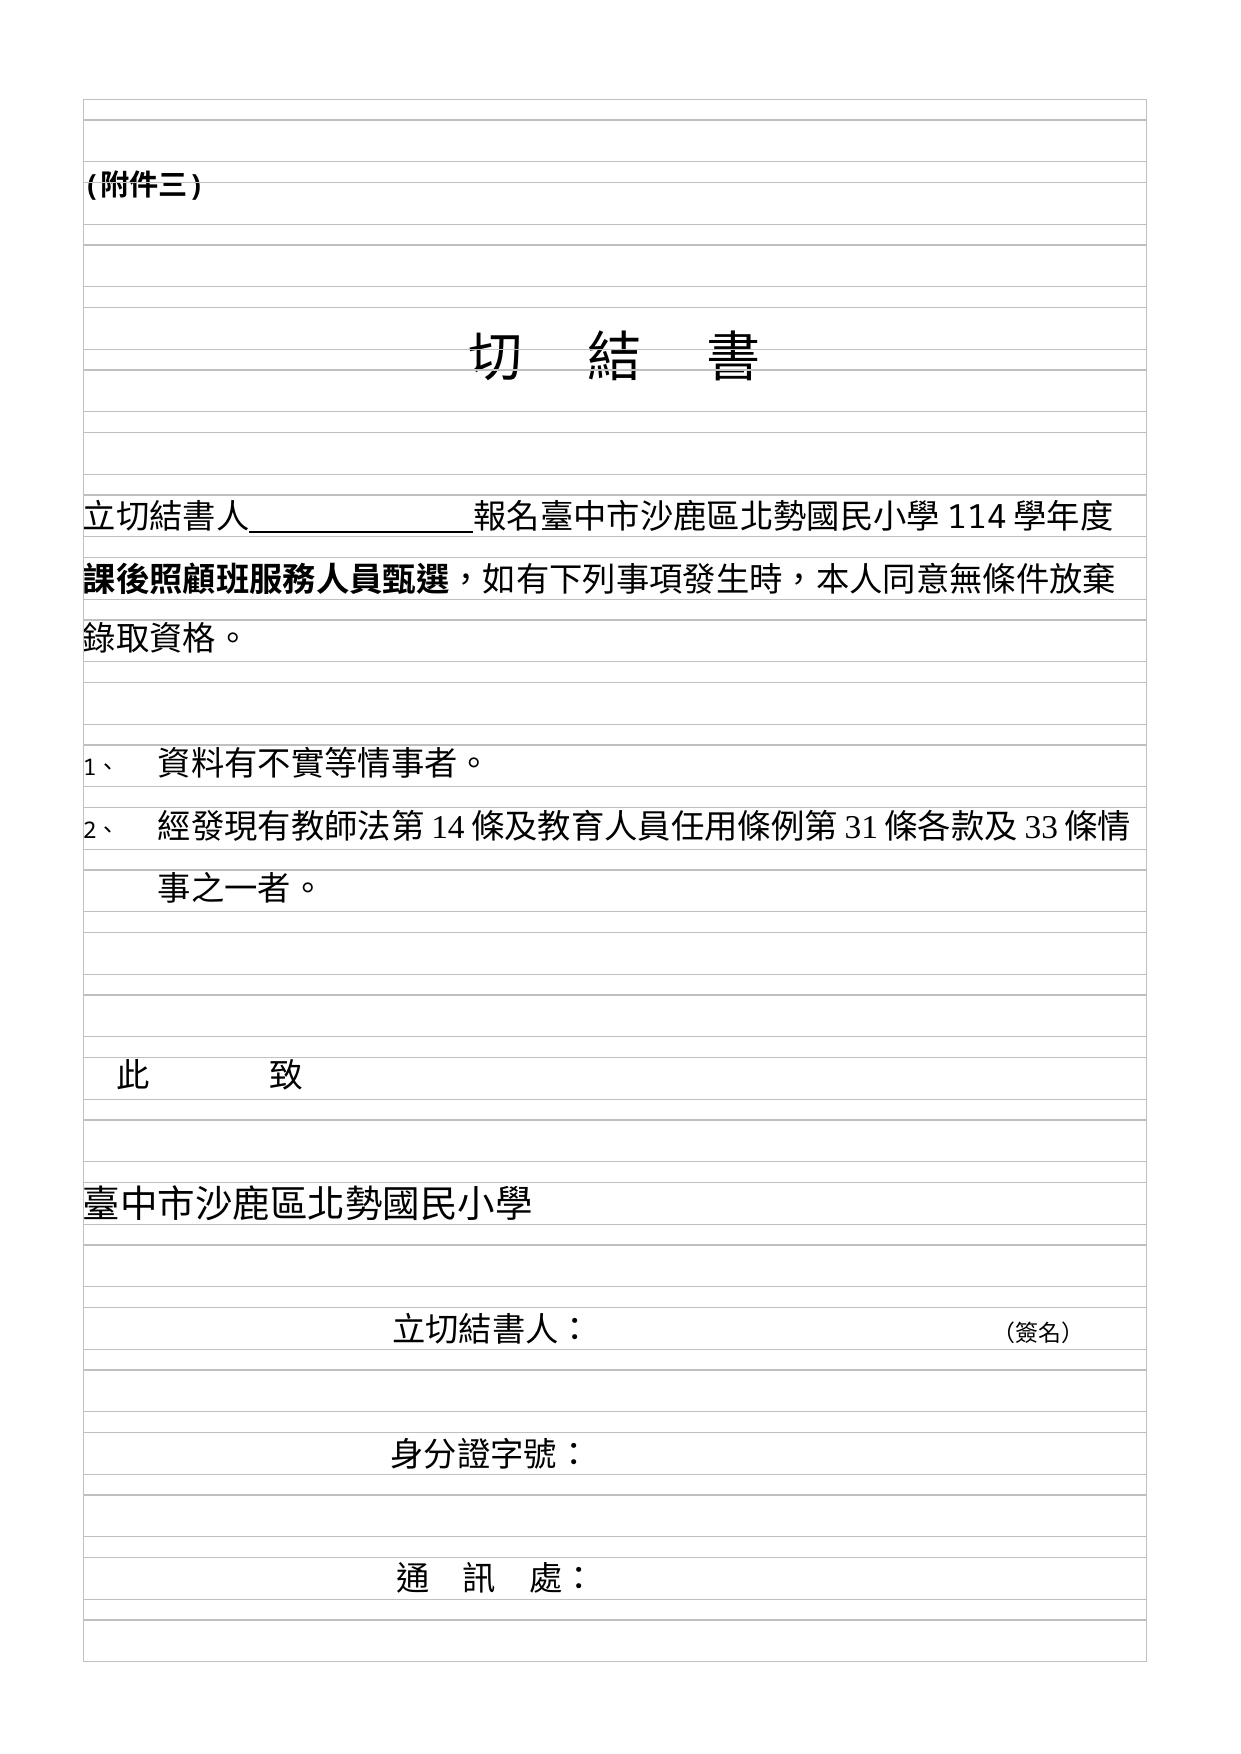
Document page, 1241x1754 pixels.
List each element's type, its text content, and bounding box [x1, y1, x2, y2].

text 此 致 [84, 1058, 1146, 1097]
text (附件三) [84, 162, 1146, 182]
text [84, 600, 1146, 619]
text 切 結 書 [503, 339, 515, 349]
text [84, 537, 1146, 557]
text [84, 1287, 1146, 1307]
list 資料有不實等情事者。 [84, 746, 1146, 785]
text 切 結 書 [720, 371, 747, 376]
text 立切結書人： （簽名） [84, 1308, 1146, 1347]
text [84, 1037, 1146, 1057]
list [84, 787, 1146, 807]
text 立切結書人 報名臺中市沙鹿區北勢國民小學114學年度 [84, 496, 1146, 536]
text 切 結 書 [84, 287, 1146, 307]
text 切 結 書 [84, 308, 1146, 349]
list 經發現有教師法第14條及教育人員任用條例第31條各款及33條情 [84, 808, 1146, 849]
text 切 結 書 [517, 350, 1146, 369]
text 課後照顧班服務人員甄選，如有下列事項發生時，本人同意無條件放棄 [84, 558, 1146, 599]
text [84, 475, 1146, 494]
text 切 結 書 [84, 350, 477, 369]
text 切 結 書 [84, 371, 1146, 410]
list [84, 725, 1146, 744]
text 身分證字號： [84, 1433, 1146, 1472]
text [84, 1412, 1146, 1432]
list [84, 850, 1146, 869]
text (附件三) [84, 183, 1146, 203]
text [84, 1537, 1146, 1557]
text 臺中市沙鹿區北勢國民小學 [84, 1183, 1146, 1222]
text [84, 1162, 1146, 1182]
text 錄取資格。 [84, 621, 1146, 660]
text 切 結 書 [499, 350, 514, 369]
text 通 訊 處： [84, 1558, 1146, 1597]
text 切 結 書 [481, 350, 499, 369]
list 事之一者。 [84, 871, 1146, 910]
